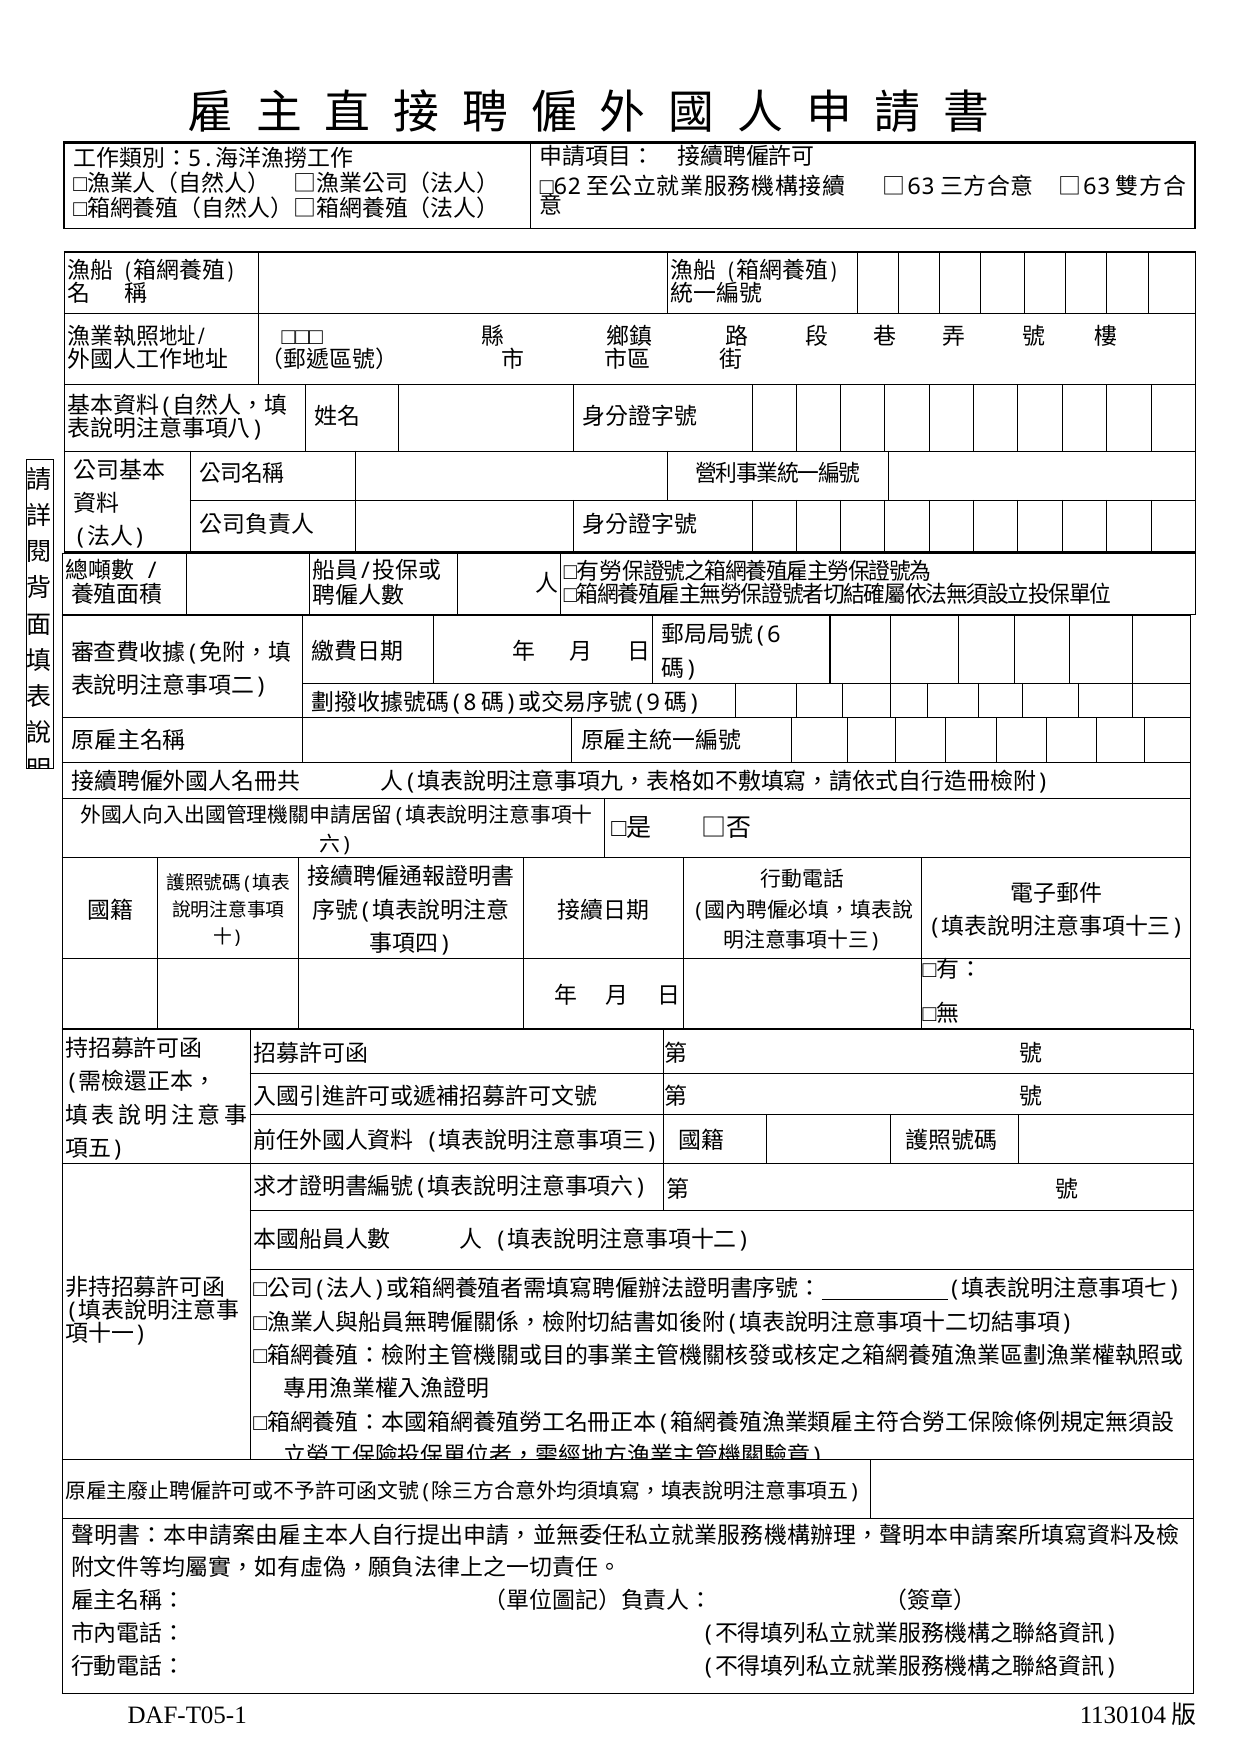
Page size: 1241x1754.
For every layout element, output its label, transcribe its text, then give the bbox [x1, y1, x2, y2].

table_cell 營利事業統一編號 [668, 452, 888, 500]
text 雇 主 直 接 聘 僱 外 國 人 申 請 書 [74, 75, 1102, 141]
table_cell 前任外國人資料 (填表說明注意事項三) [251, 1115, 663, 1163]
table_cell [1047, 718, 1096, 762]
table_cell [891, 684, 927, 717]
table_cell [299, 959, 523, 1028]
table_header [1066, 253, 1106, 313]
table_cell 接續聘僱外國人名冊共 人(填表說明注意事項九，表格如不敷填寫，請依式自行造冊檢附) [63, 763, 1190, 798]
table_cell [1019, 1115, 1193, 1163]
table_cell 護照號碼(填表說明注意事項十) [158, 858, 298, 958]
table_header [899, 253, 939, 313]
table_cell [1191, 762, 1202, 798]
table_cell 基本資料(自然人，填表說明注意事項八) [65, 385, 305, 451]
table_cell 公司基本資料 (法人) [65, 452, 190, 551]
table_cell [896, 718, 945, 762]
table_cell 公司負責人 [191, 501, 355, 551]
table_cell [1097, 718, 1144, 762]
table_cell 國籍 [664, 1115, 766, 1163]
table_cell [1219, 451, 1240, 500]
table_cell 原雇主名稱 [63, 718, 302, 762]
table_cell [979, 684, 1022, 717]
table_cell 接續日期 [524, 858, 683, 958]
table_cell [399, 385, 573, 451]
table_cell [889, 452, 1195, 500]
table_header [858, 253, 898, 313]
table_cell [974, 385, 1017, 451]
table_header 漁船 (箱網養殖) 統一編號 [668, 253, 857, 313]
table_cell [1191, 717, 1202, 762]
table_header [1133, 616, 1190, 683]
table_cell [871, 1460, 1193, 1518]
table_cell 身分證字號 [574, 501, 752, 551]
table_cell 外國人向入出國管理機關申請居留(填表說明注意事項十六) [63, 799, 604, 857]
table_cell 原雇主廢止聘僱許可或不予許可函文號(除三方合意外均須填寫，填表說明注意事項五) [63, 1460, 870, 1518]
table_cell 公司基本資料 (法人) [27, 460, 53, 768]
table_cell [1133, 684, 1190, 717]
table_header 船員/投保或聘僱人數 [310, 554, 457, 614]
table_header [259, 253, 667, 313]
table_cell 身分證字號 [574, 385, 752, 451]
table_cell 接續聘僱通報證明書序號(填表說明注意事項四) [299, 858, 523, 958]
table_cell [753, 385, 796, 451]
table_cell □□□ 縣 鄉鎮 路 段 巷 弄 號 樓 （郵遞區號） 市 市區 街 [259, 314, 1195, 384]
table_cell [356, 452, 667, 500]
table_cell [1196, 313, 1219, 384]
table_cell [736, 684, 796, 717]
table_header 招募許可函 [251, 1030, 663, 1073]
table_cell [1107, 385, 1151, 451]
table_cell [1023, 684, 1078, 717]
table_cell 電子郵件 (填表說明注意事項十三) [922, 858, 1190, 958]
table_header [891, 616, 958, 683]
table_header 第 號 [664, 1030, 1193, 1073]
table_cell 年 月 日 [524, 959, 683, 1028]
table_cell [1219, 500, 1240, 551]
table_cell [303, 718, 571, 762]
table_header [1107, 253, 1148, 313]
table_header [1191, 615, 1202, 683]
table_cell [356, 501, 573, 551]
table_cell [930, 385, 973, 451]
table_header [981, 253, 1024, 313]
table_header [1015, 616, 1069, 683]
table_header [1196, 251, 1219, 313]
table_cell 第 號 [664, 1164, 1193, 1210]
table_header 工作類別：5.海洋漁撈工作 □漁業人（自然人） □漁業公司（法人） □箱網養殖（自然人）□箱網養殖（法人） [65, 144, 530, 228]
table_header [940, 253, 980, 313]
table_cell □有： □無 [922, 959, 1190, 1028]
table_cell 劃撥收據號碼(8碼)或交易序號(9碼) [303, 684, 735, 717]
table_cell [792, 718, 847, 762]
table_cell 求才證明書編號(填表說明注意事項六) [251, 1164, 663, 1210]
table_cell [1196, 384, 1240, 451]
table_cell [797, 684, 842, 717]
table_cell [753, 501, 796, 551]
table_header 漁船 (箱網養殖) 名 稱 [65, 253, 258, 313]
table_cell [1191, 857, 1202, 958]
table_cell 姓名 [306, 385, 398, 451]
table_cell [885, 385, 929, 451]
table_cell [1219, 313, 1240, 384]
table_cell 原雇主統一編號 [572, 718, 791, 762]
table_cell □是 □否 [605, 799, 1190, 857]
table_cell [930, 501, 973, 551]
table_cell 國籍 [63, 858, 157, 958]
table_cell [997, 718, 1046, 762]
table_cell [946, 718, 996, 762]
table_cell [1152, 501, 1195, 551]
table_header 審查費收據(免附，填表說明注意事項二) [63, 616, 302, 717]
table_header 申請項目： 接續聘僱許可 □62至公立就業服務機構接續 □63三方合意 □63雙方合意 [531, 144, 1194, 228]
table_cell [928, 684, 978, 717]
table_header 人 [458, 554, 560, 614]
table_cell 聲明書：本申請案由雇主本人自行提出申請，並無委任私立就業服務機構辦理，聲明本申請案所填寫資料及檢附文件等均屬實，如有虛偽，願負法律上之一切責任。 雇主名稱： （單位圖記）負責人： （簽章） 市內電話： (不得填列私立就業服務機構之聯絡資訊) 行動電話： (不得填列私立就業服務機構之聯絡資訊) [63, 1519, 1193, 1693]
table_cell [797, 501, 840, 551]
table_cell [684, 959, 921, 1028]
table_header [831, 616, 890, 683]
table_cell [1018, 385, 1062, 451]
table_cell [841, 385, 884, 451]
table_header 持招募許可函 (需檢還正本， 填表說明注意事項五) [63, 1030, 250, 1163]
table_cell [797, 385, 840, 451]
table_header 年 月 日 [434, 616, 652, 683]
table_header [1070, 616, 1132, 683]
table_cell [1145, 718, 1190, 762]
table_cell [158, 959, 298, 1028]
table_cell [767, 1115, 890, 1163]
table_cell [841, 501, 884, 551]
table_cell 漁業執照地址/ 外國人工作地址 [65, 314, 258, 384]
table_cell 行動電話 (國內聘僱必填，填表說明注意事項十三) [684, 858, 921, 958]
table_cell [1191, 798, 1202, 857]
table_cell □公司(法人)或箱網養殖者需填寫聘僱辦法證明書序號： (填表說明注意事項七) □漁業人與船員無聘僱關係，檢附切結書如後附(填表說明注意事項十二切結事項) □箱網養殖：檢附主管機關或目的事業主管機關核發或核定之箱網養殖漁業區劃漁業權執照或專用漁業權入漁證明 □箱網養殖：本國箱網養殖勞工名冊正本(箱網養殖漁業類雇主符合勞工保險條例規定無須設立勞工保險投保單位者，需經地方漁業主管機關驗章) [251, 1270, 1193, 1459]
table_header 總噸數 / 養殖面積 [63, 554, 186, 614]
table_cell [63, 959, 157, 1028]
table_header 郵局局號(6碼) [653, 616, 829, 683]
table_cell [1196, 500, 1219, 551]
table_cell [1196, 451, 1219, 500]
table_cell [843, 684, 890, 717]
table_cell 非持招募許可函(填表說明注意事項十一) [63, 1164, 250, 1459]
table_cell [1063, 501, 1106, 551]
table_header □有勞保證號之箱網養殖雇主勞保證號為 □箱網養殖雇主無勞保證號者切結確屬依法無須設立投保單位 [561, 554, 1195, 614]
table_cell 第 號 [664, 1074, 1193, 1114]
table_cell [1079, 684, 1132, 717]
table_cell 護照號碼 [891, 1115, 1018, 1163]
table_header [187, 554, 309, 614]
table_cell 入國引進許可或遞補招募許可文號 [251, 1074, 663, 1114]
table_header [1149, 253, 1195, 313]
table_header [959, 616, 1014, 683]
table_cell [1191, 958, 1202, 1028]
table_cell [1152, 385, 1195, 451]
table_cell [885, 501, 929, 551]
table_cell [1018, 501, 1062, 551]
table_cell 公司名稱 [191, 452, 355, 500]
table_header 繳費日期 [303, 616, 433, 683]
table_cell [974, 501, 1017, 551]
table_cell [1107, 501, 1151, 551]
table_header [1025, 253, 1065, 313]
table_cell 本國船員人數 人 (填表說明注意事項十二) [251, 1211, 1193, 1269]
table_cell [1063, 385, 1106, 451]
table_header [1219, 251, 1240, 313]
table_cell [848, 718, 895, 762]
table_cell [1191, 683, 1202, 717]
